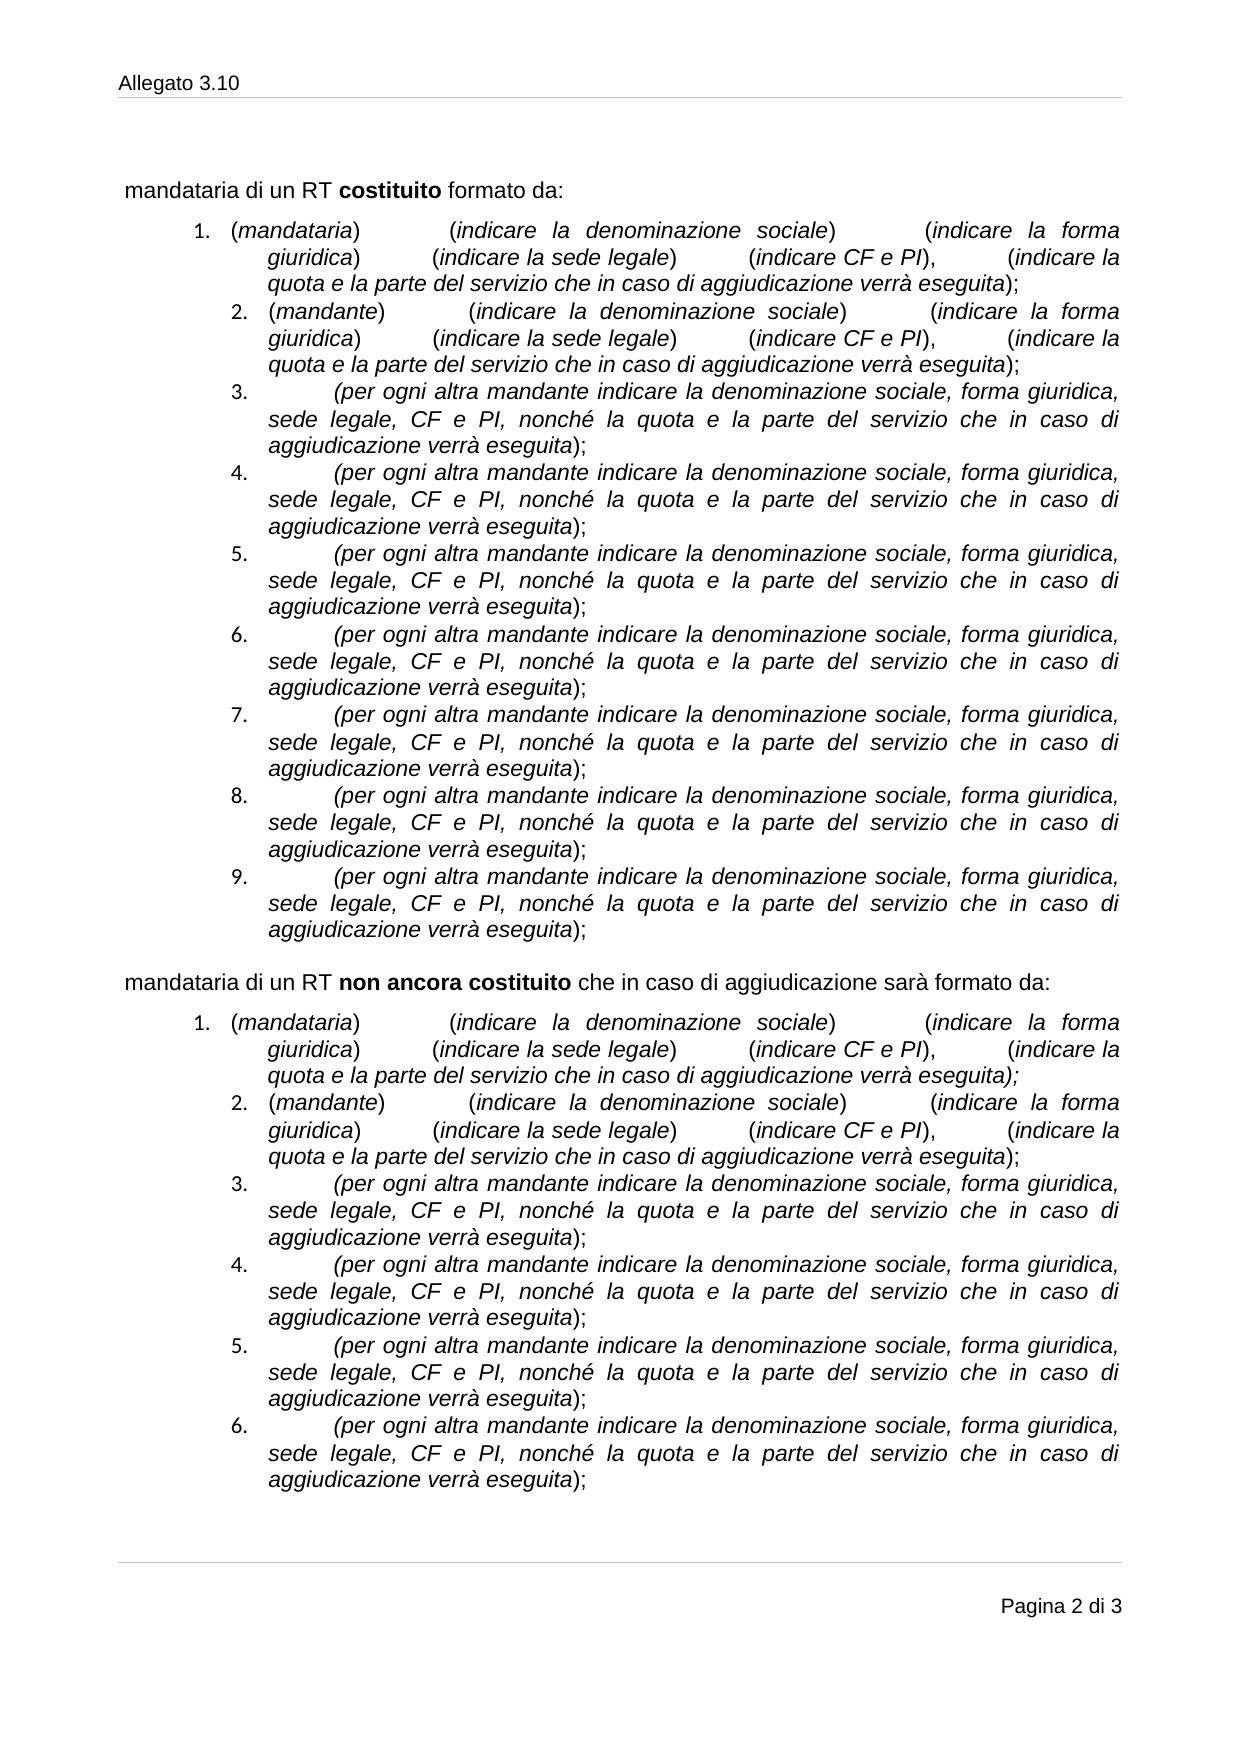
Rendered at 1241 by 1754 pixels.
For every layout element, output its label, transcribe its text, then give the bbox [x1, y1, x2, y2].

list (per ogni altra mandante indicare la denominazione sociale, forma giuridica, sede legale, CF e PI, nonché la quota e la parte del servizio che in caso di aggiudicazione verrà eseguita); [231, 458, 1122, 539]
list (per ogni altra mandante indicare la denominazione sociale, forma giuridica, sede legale, CF e PI, nonché la quota e la parte del servizio che in caso di aggiudicazione verrà eseguita); [231, 1169, 1122, 1250]
text mandataria di un RT non ancora costituito che in caso di aggiudicazione sarà formato da: [118, 969, 1122, 995]
list (per ogni altra mandante indicare la denominazione sociale, forma giuridica, sede legale, CF e PI, nonché la quota e la parte del servizio che in caso di aggiudicazione verrà eseguita); [231, 1411, 1122, 1492]
list (per ogni altra mandante indicare la denominazione sociale, forma giuridica, sede legale, CF e PI, nonché la quota e la parte del servizio che in caso di aggiudicazione verrà eseguita); [231, 377, 1122, 458]
list (per ogni altra mandante indicare la denominazione sociale, forma giuridica, sede legale, CF e PI, nonché la quota e la parte del servizio che in caso di aggiudicazione verrà eseguita); [231, 620, 1122, 700]
list (mandante) (indicare la denominazione sociale) (indicare la forma giuridica) (indicare la sede legale) (indicare CF e PI), (indicare la quota e la parte del servizio che in caso di aggiudicazione verrà eseguita); [231, 297, 1122, 377]
list (per ogni altra mandante indicare la denominazione sociale, forma giuridica, sede legale, CF e PI, nonché la quota e la parte del servizio che in caso di aggiudicazione verrà eseguita); [231, 539, 1122, 620]
list (per ogni altra mandante indicare la denominazione sociale, forma giuridica, sede legale, CF e PI, nonché la quota e la parte del servizio che in caso di aggiudicazione verrà eseguita); [231, 862, 1122, 943]
list (mandante) (indicare la denominazione sociale) (indicare la forma giuridica) (indicare la sede legale) (indicare CF e PI), (indicare la quota e la parte del servizio che in caso di aggiudicazione verrà eseguita); [231, 1088, 1122, 1169]
text mandataria di un RT costituito formato da: [118, 177, 1122, 203]
list (per ogni altra mandante indicare la denominazione sociale, forma giuridica, sede legale, CF e PI, nonché la quota e la parte del servizio che in caso di aggiudicazione verrà eseguita); [231, 700, 1122, 781]
list (per ogni altra mandante indicare la denominazione sociale, forma giuridica, sede legale, CF e PI, nonché la quota e la parte del servizio che in caso di aggiudicazione verrà eseguita); [231, 1331, 1122, 1411]
list (mandataria) (indicare la denominazione sociale) (indicare la forma giuridica) (indicare la sede legale) (indicare CF e PI), (indicare la quota e la parte del servizio che in caso di aggiudicazione verrà eseguita); [193, 1008, 1122, 1088]
list (per ogni altra mandante indicare la denominazione sociale, forma giuridica, sede legale, CF e PI, nonché la quota e la parte del servizio che in caso di aggiudicazione verrà eseguita); [231, 1250, 1122, 1331]
list (mandataria) (indicare la denominazione sociale) (indicare la forma giuridica) (indicare la sede legale) (indicare CF e PI), (indicare la quota e la parte del servizio che in caso di aggiudicazione verrà eseguita); [193, 216, 1122, 297]
list (per ogni altra mandante indicare la denominazione sociale, forma giuridica, sede legale, CF e PI, nonché la quota e la parte del servizio che in caso di aggiudicazione verrà eseguita); [231, 781, 1122, 862]
